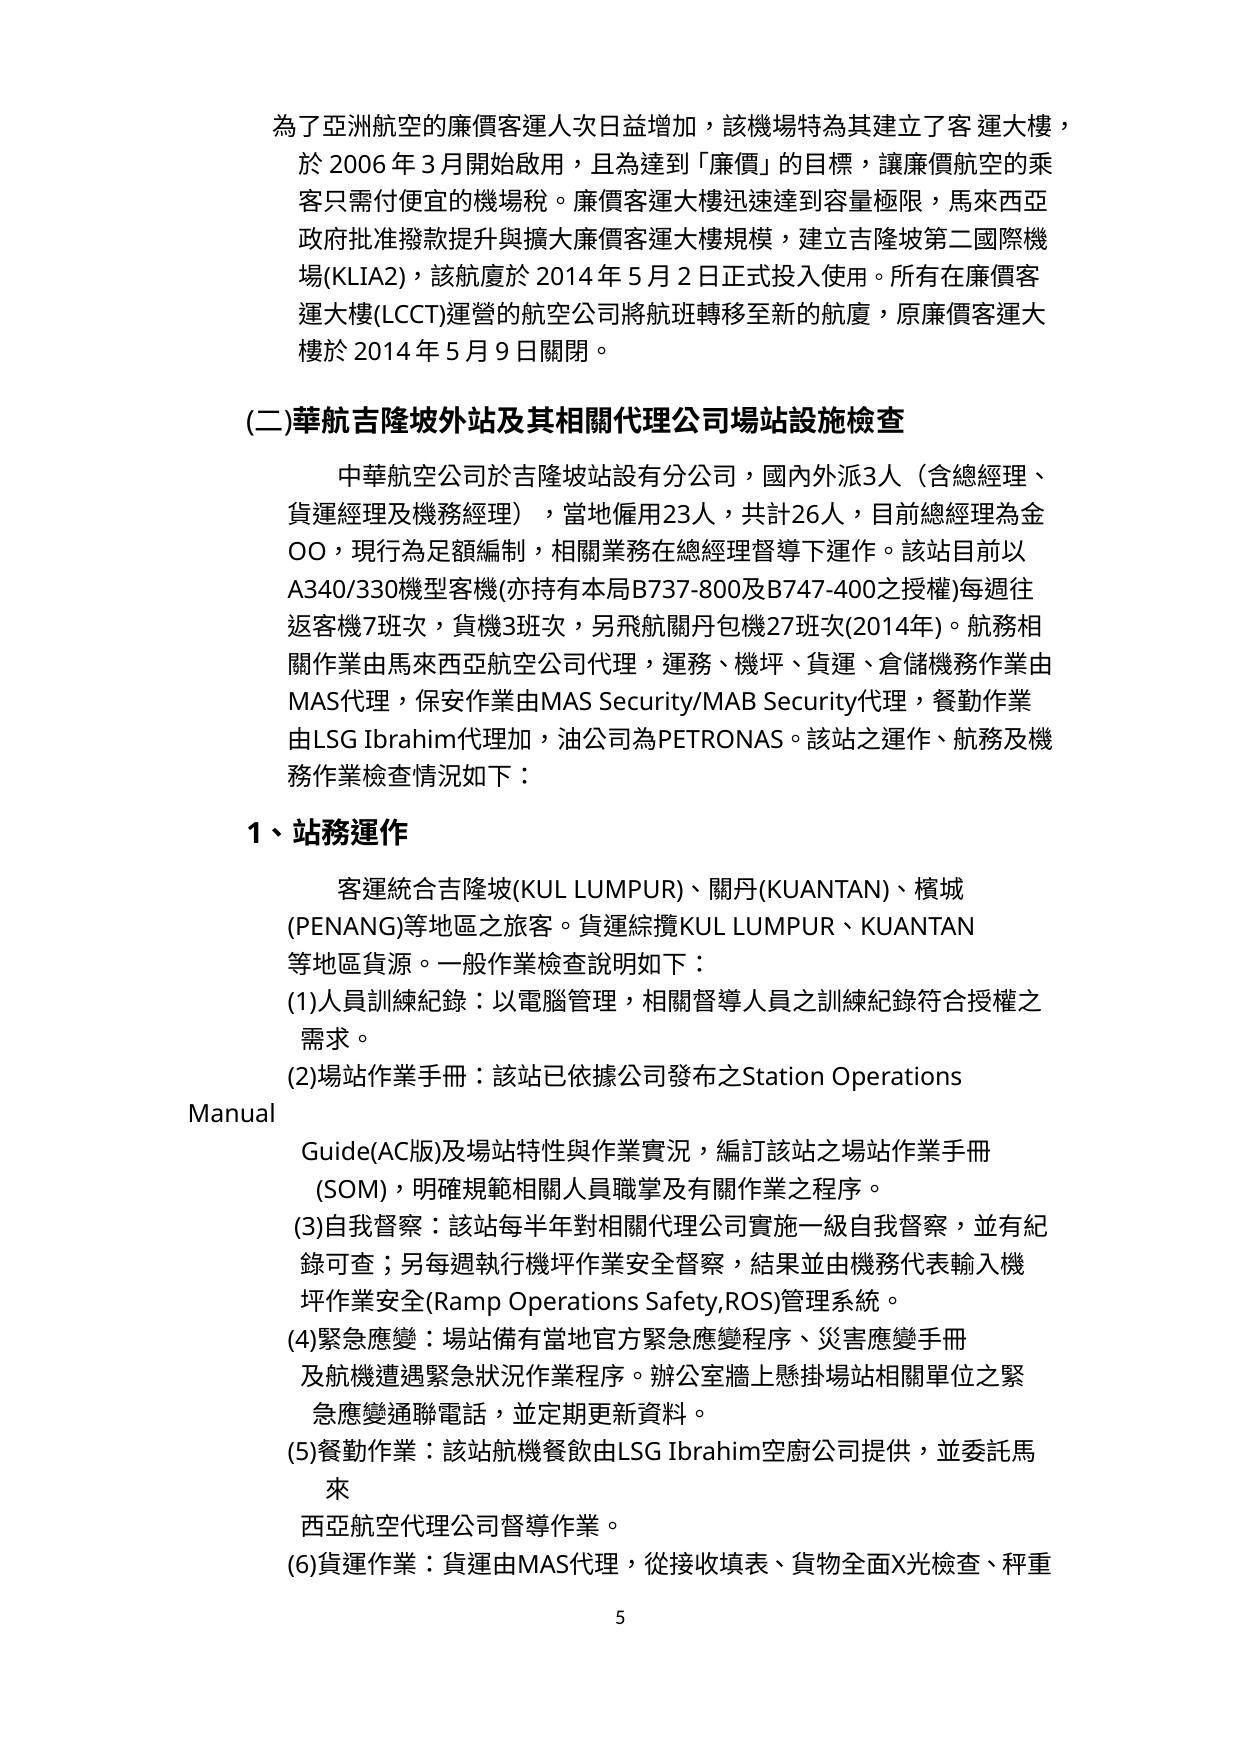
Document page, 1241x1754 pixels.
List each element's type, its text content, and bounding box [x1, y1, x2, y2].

text 及航機遭遇緊急狀況作業程序。辦公室牆上懸掛場站相關單位之緊 [187, 1356, 1053, 1394]
text 1、站務運作 [187, 794, 1053, 869]
text 需求。 [187, 1019, 1053, 1056]
text Guide(AC版)及場站特性與作業實況，編訂該站之場站作業手冊 (SOM)，明確規範相關人員職掌及有關作業之程序。 [287, 1131, 1053, 1206]
text (1)人員訓練紀錄：以電腦管理，相關督導人員之訓練紀錄符合授權之 [187, 981, 1053, 1019]
text (PENANG)等地區之旅客。貨運綜攬KUL LUMPUR、KUANTAN [187, 906, 1053, 944]
text 西亞航空代理公司督導作業。 [287, 1506, 1053, 1544]
text (二)華航吉隆坡外站及其相關代理公司場站設施檢查 [187, 381, 1053, 456]
text (5)餐勤作業：該站航機餐飲由LSG Ibrahim空廚公司提供，並委託馬來 [287, 1431, 1053, 1506]
text (3)自我督察：該站每半年對相關代理公司實施一級自我督察，並有紀 [187, 1206, 1053, 1244]
text 錄可查；另每週執行機坪作業安全督察，結果並由機務代表輸入機 [187, 1244, 1053, 1281]
text (2)場站作業手冊：該站已依據公司發布之Station Operations Manual [187, 1056, 1053, 1131]
text 為了亞洲航空的廉價客運人次日益增加，該機場特為其建立了客 運大樓，於 2006年3月開始啟用，且為達到「廉價」的目標，讓廉價航空的乘客只需付便宜的機場稅。廉價客運大樓迅速達到容量極限，馬來西亞政府批准撥款提升與擴大廉價客運大樓規模，建立吉隆坡第二國際機場(KLIA2)，該航廈於2014年5月2日正式投入使用。所有在廉價客運大樓(LCCT)運營的航空公司將航班轉移至新的航廈，原廉價客運大樓於2014年5月9日關閉。 [187, 106, 1053, 369]
text (6)貨運作業：貨運由MAS代理，從接收填表、貨物全面X光檢查、秤重 [287, 1544, 1053, 1581]
text 等地區貨源。一般作業檢查說明如下： [187, 944, 1053, 981]
text (4)緊急應變：場站備有當地官方緊急應變程序、災害應變手冊 [187, 1319, 1053, 1356]
text 中華航空公司於吉隆坡站設有分公司，國內外派3人（含總經理、貨運經理及機務經理），當地僱用23人，共計26人，目前總經理為金OO，現行為足額編制，相關業務在總經理督導下運作。該站目前以A340/330機型客機(亦持有本局B737-800及B747-400之授權)每週往返客機7班次，貨機3班次，另飛航關丹包機27班次(2014年)。航務相關作業由馬來西亞航空公司代理，運務、機坪、貨運、倉儲機務作業由MAS代理，保安作業由MAS Security/MAB Security代理，餐勤作業由LSG Ibrahim代理加，油公司為PETRONAS。該站之運作、航務及機務作業檢查情況如下： [287, 456, 1053, 794]
text 客運統合吉隆坡(KUL LUMPUR)、關丹(KUANTAN)、檳城 [187, 869, 1053, 906]
text 坪作業安全(Ramp Operations Safety,ROS)管理系統。 [187, 1281, 1053, 1319]
text 急應變通聯電話，並定期更新資料。 [187, 1394, 1053, 1431]
